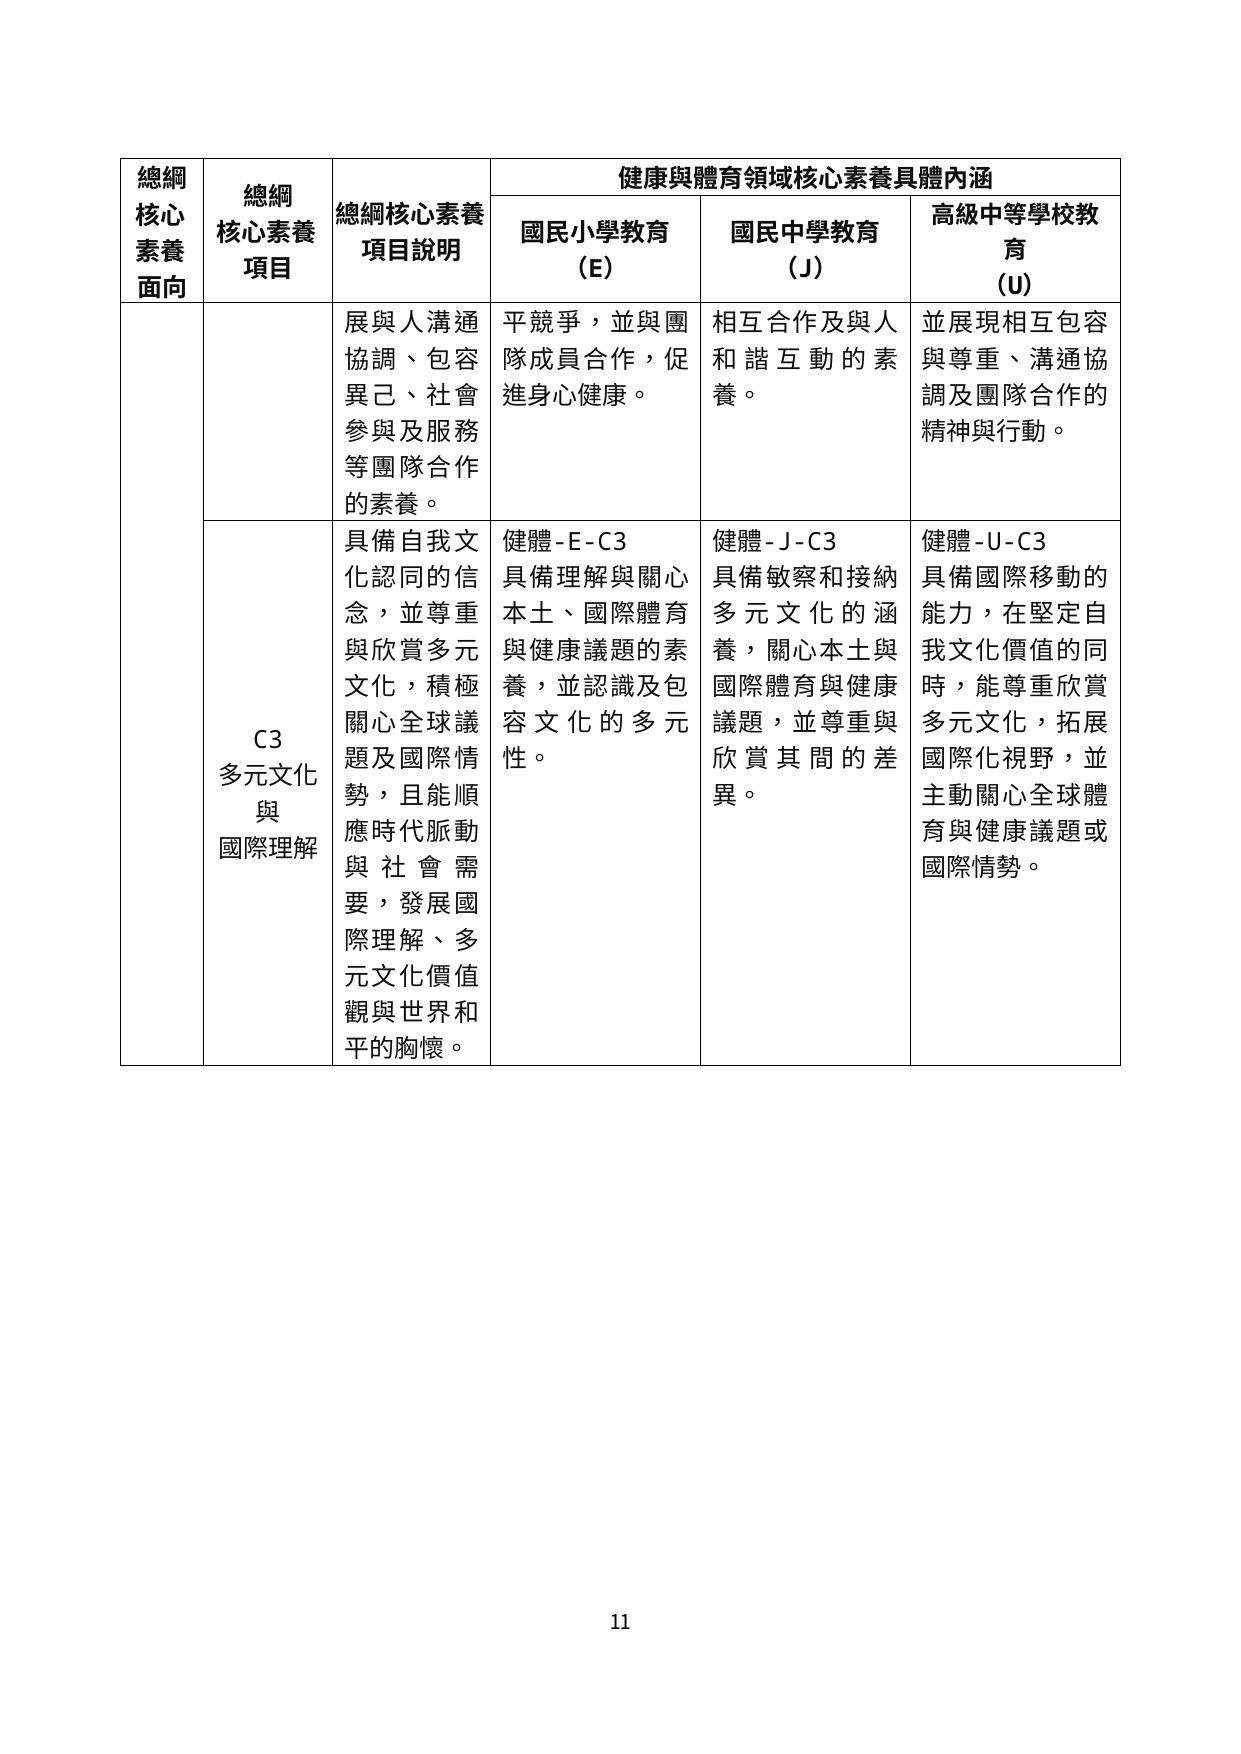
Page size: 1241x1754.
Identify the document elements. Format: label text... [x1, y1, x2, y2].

table_cell C3 多元文化 與 國際理解 [204, 521, 332, 1065]
table_cell 國民中學教育 （J） [701, 196, 910, 302]
table_header 健康與體育領域核心素養具體內涵 [491, 159, 1120, 195]
table_cell 高級中等學校教育 （U） [911, 196, 1120, 302]
table_cell 國民小學教育 （E） [491, 196, 700, 302]
table_cell 並展現相互包容與尊重、溝通協調及團隊合作的精神與行動。 [911, 303, 1120, 520]
table_cell 健體-U-C3 具備國際移動的能力，在堅定自我文化價值的同時，能尊重欣賞多元文化，拓展國際化視野，並主動關心全球體育與健康議題或國際情勢。 [911, 521, 1120, 1065]
table_header 總綱核心素養 項目說明 [333, 159, 490, 302]
table_header 總綱 核心素養 項目 [204, 159, 332, 302]
table_cell [121, 303, 203, 1065]
table_cell 平競爭，並與團隊成員合作，促進身心健康。 [491, 303, 700, 520]
table_cell 展與人溝通協調、包容異己、社會參與及服務等團隊合作的素養。 [333, 303, 490, 520]
table_cell 具備自我文化認同的信念，並尊重與欣賞多元文化，積極關心全球議題及國際情勢，且能順應時代脈動與社會需要，發展國際理解、多元文化價值觀與世界和平的胸懷。 [333, 521, 490, 1065]
table_cell 健體-J-C3 具備敏察和接納多元文化的涵養，關心本土與國際體育與健康議題，並尊重與欣賞其間的差異。 [701, 521, 910, 1065]
table_header 總綱 核心 素養 面向 [121, 159, 203, 302]
table_cell 健體-E-C3 具備理解與關心本土、國際體育與健康議題的素養，並認識及包容文化的多元性。 [491, 521, 700, 1065]
table_cell 相互合作及與人和諧互動的素養。 [701, 303, 910, 520]
table_cell [204, 303, 332, 520]
